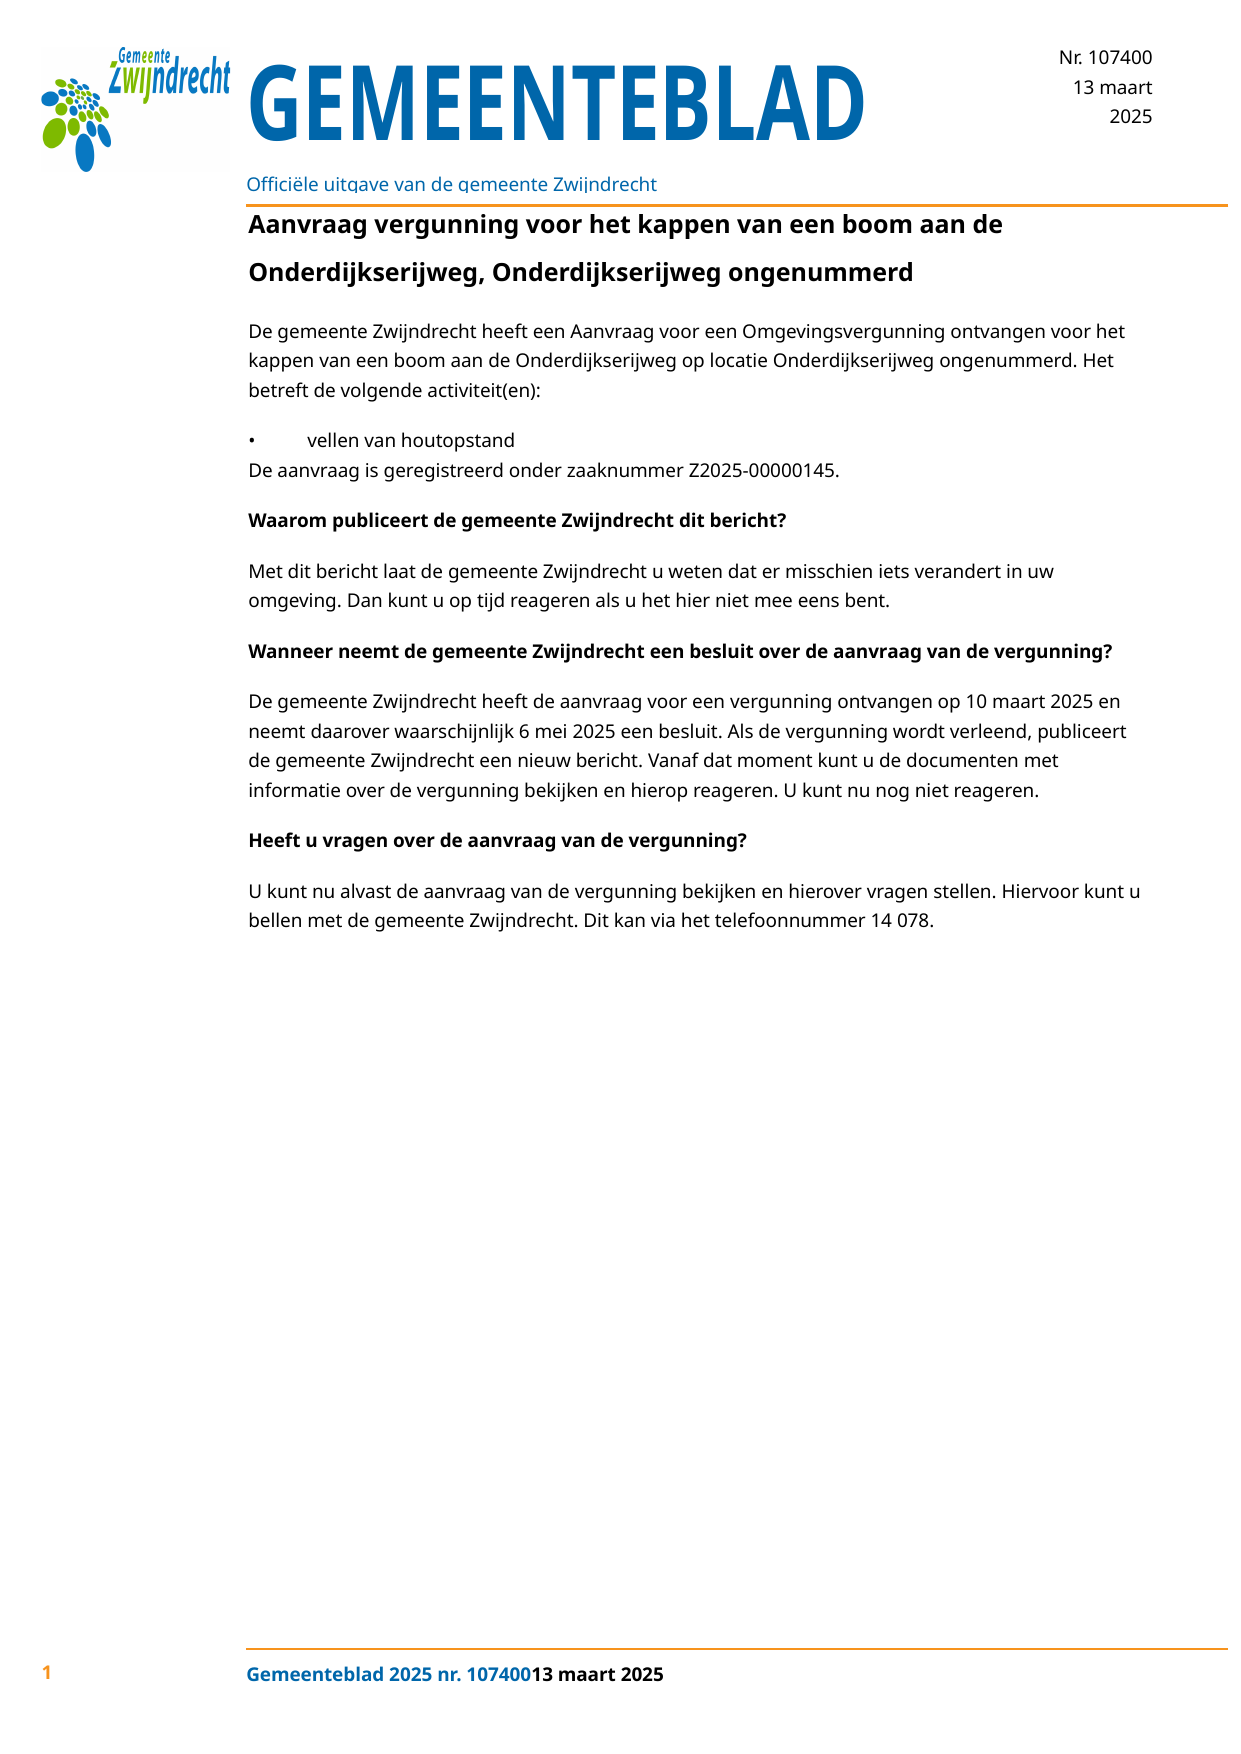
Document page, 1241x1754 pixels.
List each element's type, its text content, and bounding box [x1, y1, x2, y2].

text Waarom publiceert de gemeente Zwijndrecht dit bericht? [248, 507, 1152, 533]
list vellen van houtopstand [248, 427, 1152, 453]
text U kunt nu alvast de aanvraag van de vergunning bekijken en hierover vragen stellen. Hiervoor kunt u bellen met de gemeente Zwijndrecht. Dit kan via het telefoonnummer 14 078. [248, 878, 1152, 933]
text De gemeente Zwijndrecht heeft een Aanvraag voor een Omgevingsvergunning ontvangen voor het kappen van een boom aan de Onderdijkserijweg op locatie Onderdijkserijweg ongenummerd. Het betreft de volgende activiteit(en): [248, 318, 1152, 403]
text Met dit bericht laat de gemeente Zwijndrecht u weten dat er misschien iets verandert in uw omgeving. Dan kunt u op tijd reageren als u het hier niet mee eens bent. [248, 558, 1152, 613]
text Aanvraag vergunning voor het kappen van een boom aan de Onderdijkserijweg, Onderdijkserijweg ongenummerd [248, 207, 1152, 288]
picture [41, 47, 231, 172]
text De gemeente Zwijndrecht heeft de aanvraag voor een vergunning ontvangen op 10 maart 2025 en neemt daarover waarschijnlijk 6 mei 2025 een besluit. Als de vergunning wordt verleend, publiceert de gemeente Zwijndrecht een nieuw bericht. Vanaf dat moment kunt u de documenten met informatie over de vergunning bekijken en hierop reageren. U kunt nu nog niet reageren. [248, 688, 1152, 803]
text Wanneer neemt de gemeente Zwijndrecht een besluit over de aanvraag van de vergunning? [248, 638, 1152, 664]
text Heeft u vragen over de aanvraag van de vergunning? [248, 827, 1152, 853]
text De aanvraag is geregistreerd onder zaaknummer Z2025-00000145. [248, 457, 1152, 483]
